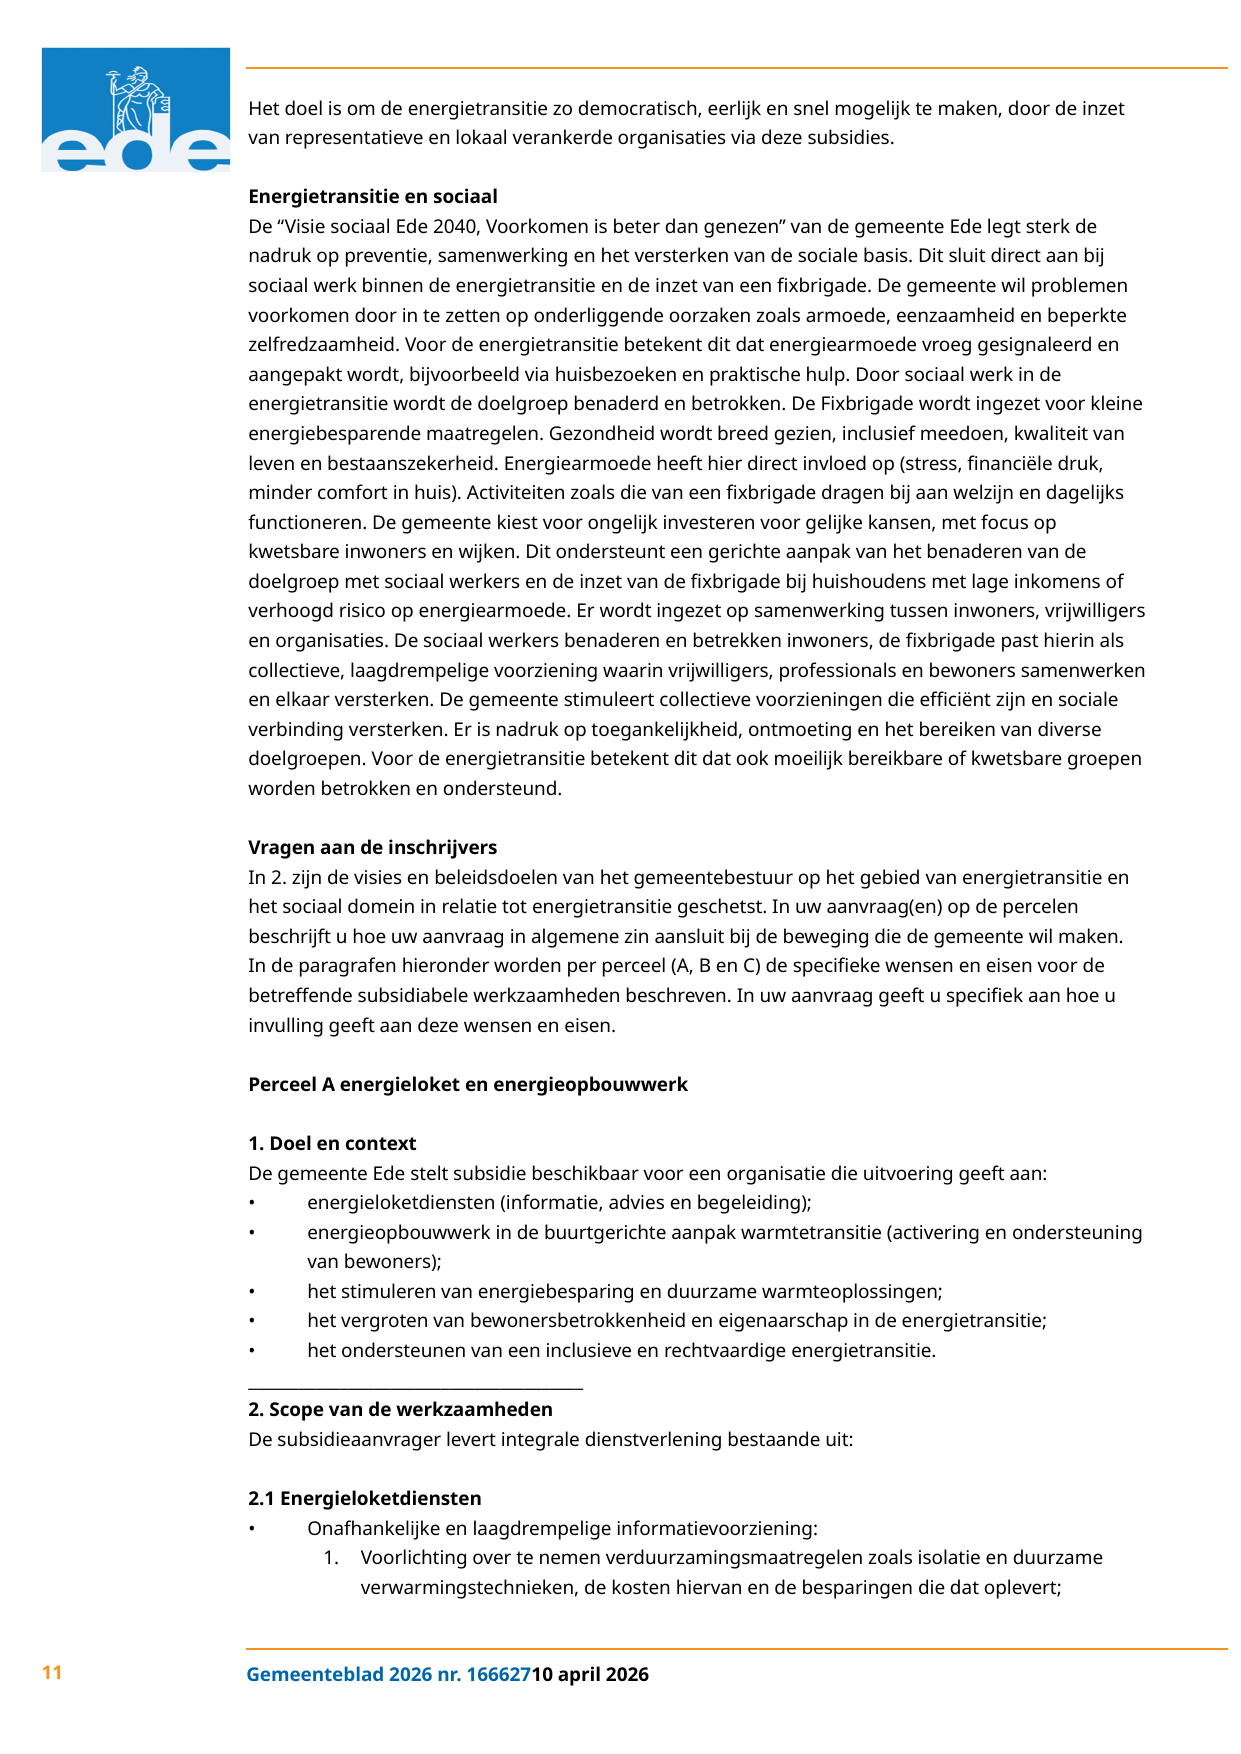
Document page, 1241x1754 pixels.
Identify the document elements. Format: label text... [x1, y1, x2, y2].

text De subsidieaanvrager levert integrale dienstverlening bestaande uit: [248, 1426, 1152, 1452]
text 2. Scope van de werkzaamheden [248, 1396, 1152, 1422]
list het stimuleren van energiebesparing en duurzame warmteoplossingen; [248, 1278, 1152, 1304]
picture [41, 47, 231, 172]
list het ondersteunen van een inclusieve en rechtvaardige energietransitie. [248, 1337, 1152, 1363]
text Energietransitie en sociaal [248, 183, 1152, 209]
list Voorlichting over te nemen verduurzamingsmaatregelen zoals isolatie en duurzame verwarmingstechnieken, de kosten hiervan en de besparingen die dat oplevert; [323, 1544, 1152, 1600]
text ________________________________________ [248, 1367, 1152, 1393]
list Onafhankelijke en laagdrempelige informatievoorziening: [248, 1515, 1152, 1541]
text Vragen aan de inschrijvers [248, 834, 1152, 860]
text Het doel is om de energietransitie zo democratisch, eerlijk en snel mogelijk te maken, door de inzet van representatieve en lokaal verankerde organisaties via deze subsidies. [248, 95, 1152, 150]
list energieloketdiensten (informatie, advies en begeleiding); [248, 1189, 1152, 1215]
text In de paragrafen hieronder worden per perceel (A, B en C) de specifieke wensen en eisen voor de betreffende subsidiabele werkzaamheden beschreven. In uw aanvraag geeft u specifiek aan hoe u invulling geeft aan deze wensen en eisen. [248, 953, 1152, 1038]
text 1. Doel en context [248, 1130, 1152, 1156]
text Perceel A energieloket en energieopbouwwerk [248, 1071, 1152, 1097]
text In 2. zijn de visies en beleidsdoelen van het gemeentebestuur op het gebied van energietransitie en het sociaal domein in relatie tot energietransitie geschetst. In uw aanvraag(en) op de percelen beschrijft u hoe uw aanvraag in algemene zin aansluit bij de beweging die de gemeente wil maken. [248, 864, 1152, 949]
text 2.1 Energieloketdiensten [248, 1485, 1152, 1511]
list het vergroten van bewonersbetrokkenheid en eigenaarschap in de energietransitie; [248, 1308, 1152, 1333]
text De “Visie sociaal Ede 2040, Voorkomen is beter dan genezen” van de gemeente Ede legt sterk de nadruk op preventie, samenwerking en het versterken van de sociale basis. Dit sluit direct aan bij sociaal werk binnen de energietransitie en de inzet van een fixbrigade. De gemeente wil problemen voorkomen door in te zetten op onderliggende oorzaken zoals armoede, eenzaamheid en beperkte zelfredzaamheid. Voor de energietransitie betekent dit dat energiearmoede vroeg gesignaleerd en aangepakt wordt, bijvoorbeeld via huisbezoeken en praktische hulp. Door sociaal werk in de energietransitie wordt de doelgroep benaderd en betrokken. De Fixbrigade wordt ingezet voor kleine energiebesparende maatregelen. Gezondheid wordt breed gezien, inclusief meedoen, kwaliteit van leven en bestaanszekerheid. Energiearmoede heeft hier direct invloed op (stress, financiële druk, minder comfort in huis). Activiteiten zoals die van een fixbrigade dragen bij aan welzijn en dagelijks functioneren. De gemeente kiest voor ongelijk investeren voor gelijke kansen, met focus op kwetsbare inwoners en wijken. Dit ondersteunt een gerichte aanpak van het benaderen van de doelgroep met sociaal werkers en de inzet van de fixbrigade bij huishoudens met lage inkomens of verhoogd risico op energiearmoede. Er wordt ingezet op samenwerking tussen inwoners, vrijwilligers en organisaties. De sociaal werkers benaderen en betrekken inwoners, de fixbrigade past hierin als collectieve, laagdrempelige voorziening waarin vrijwilligers, professionals en bewoners samenwerken en elkaar versterken. De gemeente stimuleert collectieve voorzieningen die efficiënt zijn en sociale verbinding versterken. Er is nadruk op toegankelijkheid, ontmoeting en het bereiken van diverse doelgroepen. Voor de energietransitie betekent dit dat ook moeilijk bereikbare of kwetsbare groepen worden betrokken en ondersteund. [248, 213, 1152, 801]
list energieopbouwwerk in de buurtgerichte aanpak warmtetransitie (activering en ondersteuning van bewoners); [248, 1219, 1152, 1274]
text De gemeente Ede stelt subsidie beschikbaar voor een organisatie die uitvoering geeft aan: [248, 1160, 1152, 1186]
